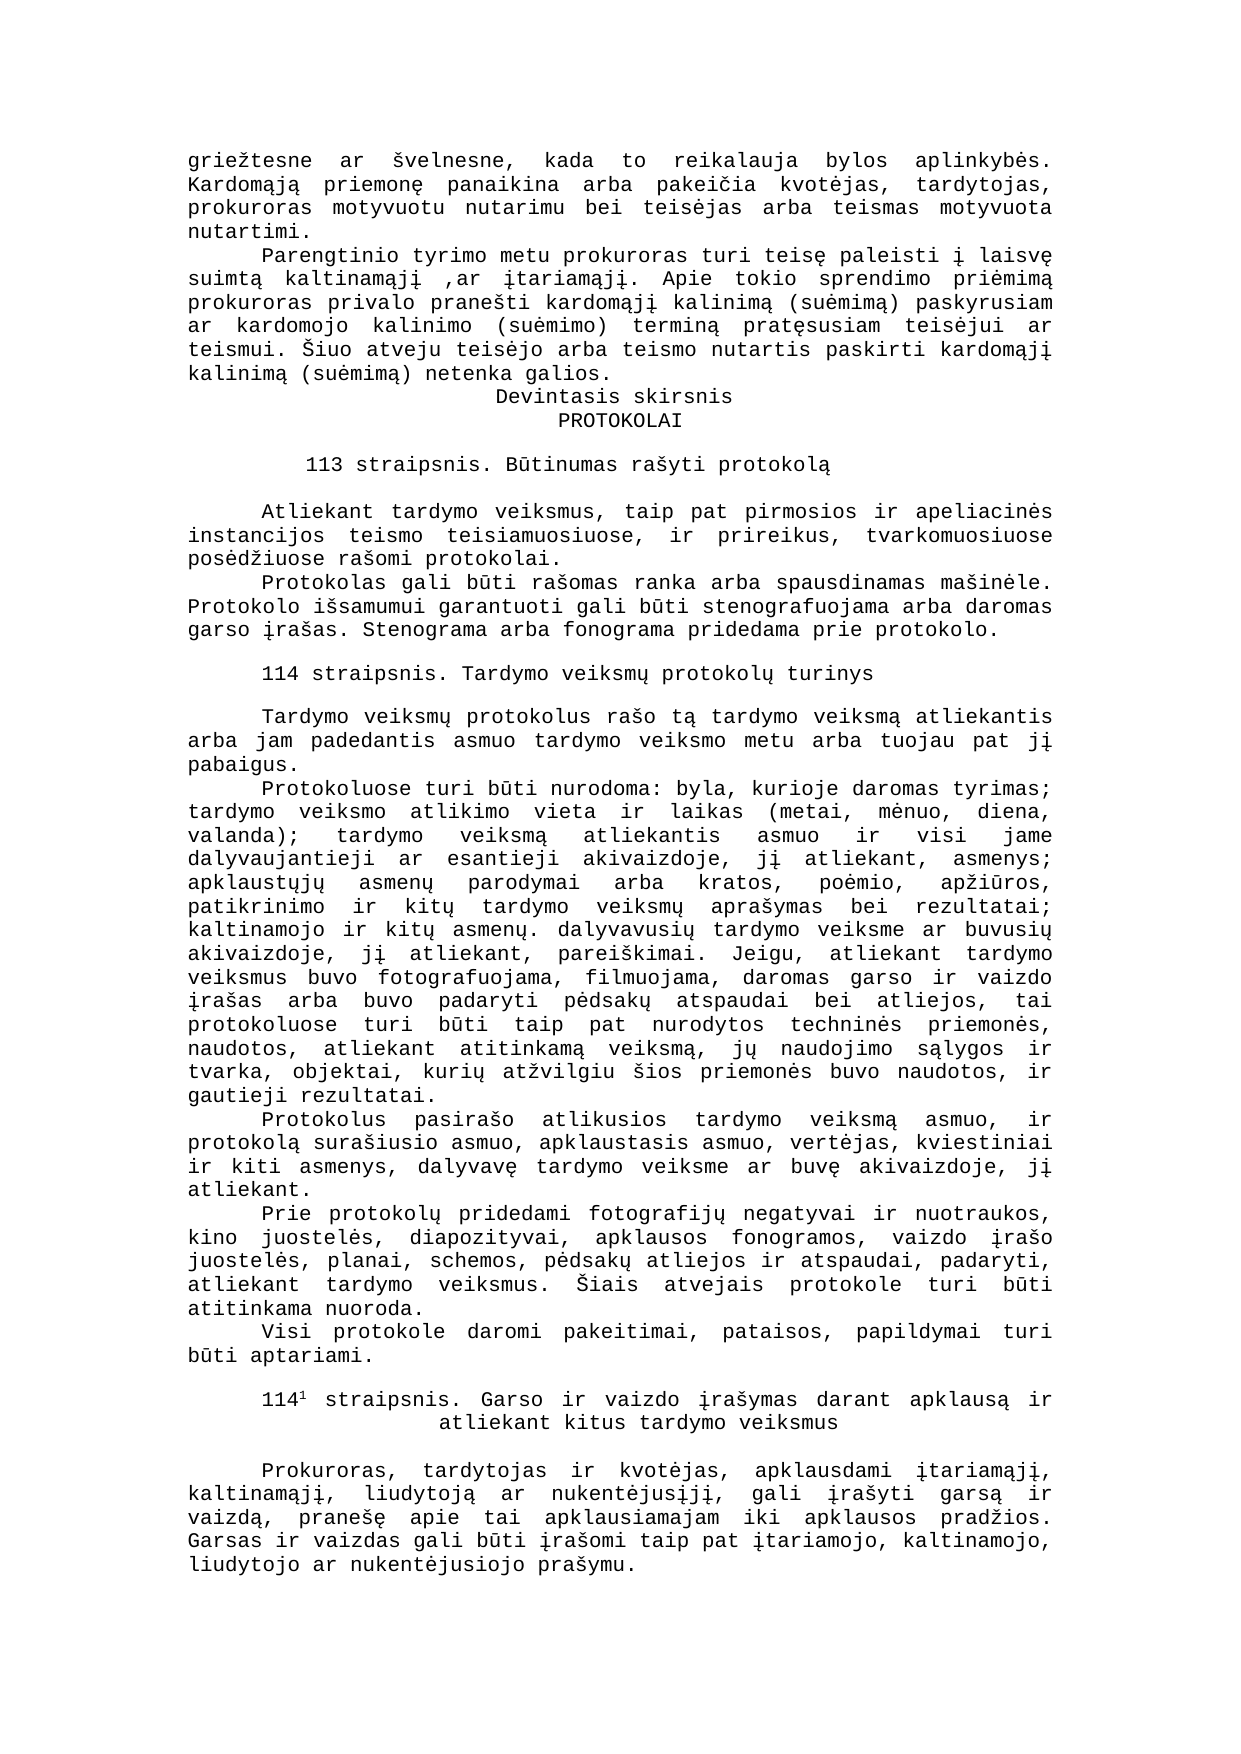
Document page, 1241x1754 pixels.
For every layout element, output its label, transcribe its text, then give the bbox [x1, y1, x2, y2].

text Protokolus pasirašo atlikusios tardymo veiksmą asmuo, ir protokolą surašiusio asmuo, apklaustasis asmuo, vertėjas, kviestiniai ir kiti asmenys, dalyvavę tardymo veiksme ar buvę akivaizdoje, jį atliekant. [187, 1108, 1053, 1203]
text Visi protokole daromi pakeitimai, pataisos, papildymai turi būti aptariami. [187, 1321, 1053, 1369]
text PROTOKOLAI [187, 410, 1053, 434]
text 1141 straipsnis. Garso ir vaizdo įrašymas darant apklausą ir atliekant kitus tardymo veiksmus [261, 1389, 1053, 1436]
text Devintasis skirsnis [187, 386, 1053, 410]
text Prie protokolų pridedami fotografijų negatyvai ir nuotraukos, kino juostelės, diapozityvai, apklausos fonogramos, vaizdo įrašo juostelės, planai, schemos, pėdsakų atliejos ir atspaudai, padaryti, atliekant tardymo veiksmus. Šiais atvejais protokole turi būti atitinkama nuoroda. [187, 1203, 1053, 1321]
text griežtesne ar švelnesne, kada to reikalauja bylos aplinkybės. Kardomąją priemonę panaikina arba pakeičia kvotėjas, tardytojas, prokuroras motyvuotu nutarimu bei teisėjas arba teismas motyvuota nutartimi. [187, 150, 1053, 244]
text 114 straipsnis. Tardymo veiksmų protokolų turinys [187, 663, 1053, 687]
text Protokolas gali būti rašomas ranka arba spausdinamas mašinėle. Protokolo išsamumui garantuoti gali būti stenografuojama arba daromas garso įrašas. Stenograma arba fonograma pridedama prie protokolo. [187, 572, 1053, 643]
text Prokuroras, tardytojas ir kvotėjas, apklausdami įtariamąjį, kaltinamąjį, liudytoją ar nukentėjusįjį, gali įrašyti garsą ir vaizdą, pranešę apie tai apklausiamajam iki apklausos pradžios. Garsas ir vaizdas gali būti įrašomi taip pat įtariamojo, kaltinamojo, liudytojo ar nukentėjusiojo prašymu. [187, 1459, 1053, 1578]
text 113 straipsnis. Būtinumas rašyti protokolą [231, 454, 1053, 477]
text Tardymo veiksmų protokolus rašo tą tardymo veiksmą atliekantis arba jam padedantis asmuo tardymo veiksmo metu arba tuojau pat jį pabaigus. [187, 707, 1053, 777]
text Protokoluose turi būti nurodoma: byla, kurioje daromas tyrimas; tardymo veiksmo atlikimo vieta ir laikas (metai, mėnuo, diena, valanda); tardymo veiksmą atliekantis asmuo ir visi jame dalyvaujantieji ar esantieji akivaizdoje, jį atliekant, asmenys; apklaustųjų asmenų parodymai arba kratos, poėmio, apžiūros, patikrinimo ir kitų tardymo veiksmų aprašymas bei rezultatai; kaltinamojo ir kitų asmenų. dalyvavusių tardymo veiksme ar buvusių akivaizdoje, jį atliekant, pareiškimai. Jeigu, atliekant tardymo veiksmus buvo fotografuojama, filmuojama, daromas garso ir vaizdo įrašas arba buvo padaryti pėdsakų atspaudai bei atliejos, tai protokoluose turi būti taip pat nurodytos techninės priemonės, naudotos, atliekant atitinkamą veiksmą, jų naudojimo sąlygos ir tvarka, objektai, kurių atžvilgiu šios priemonės buvo naudotos, ir gautieji rezultatai. [187, 777, 1053, 1108]
text Atliekant tardymo veiksmus, taip pat pirmosios ir apeliacinės instancijos teismo teisiamuosiuose, ir prireikus, tvarkomuosiuose posėdžiuose rašomi protokolai. [187, 501, 1053, 572]
text Parengtinio tyrimo metu prokuroras turi teisę paleisti į laisvę suimtą kaltinamąjį ,ar įtariamąjį. Apie tokio sprendimo priėmimą prokuroras privalo pranešti kardomąjį kalinimą (suėmimą) paskyrusiam ar kardomojo kalinimo (suėmimo) terminą pratęsusiam teisėjui ar teismui. Šiuo atveju teisėjo arba teismo nutartis paskirti kardomąjį kalinimą (suėmimą) netenka galios. [187, 244, 1053, 386]
